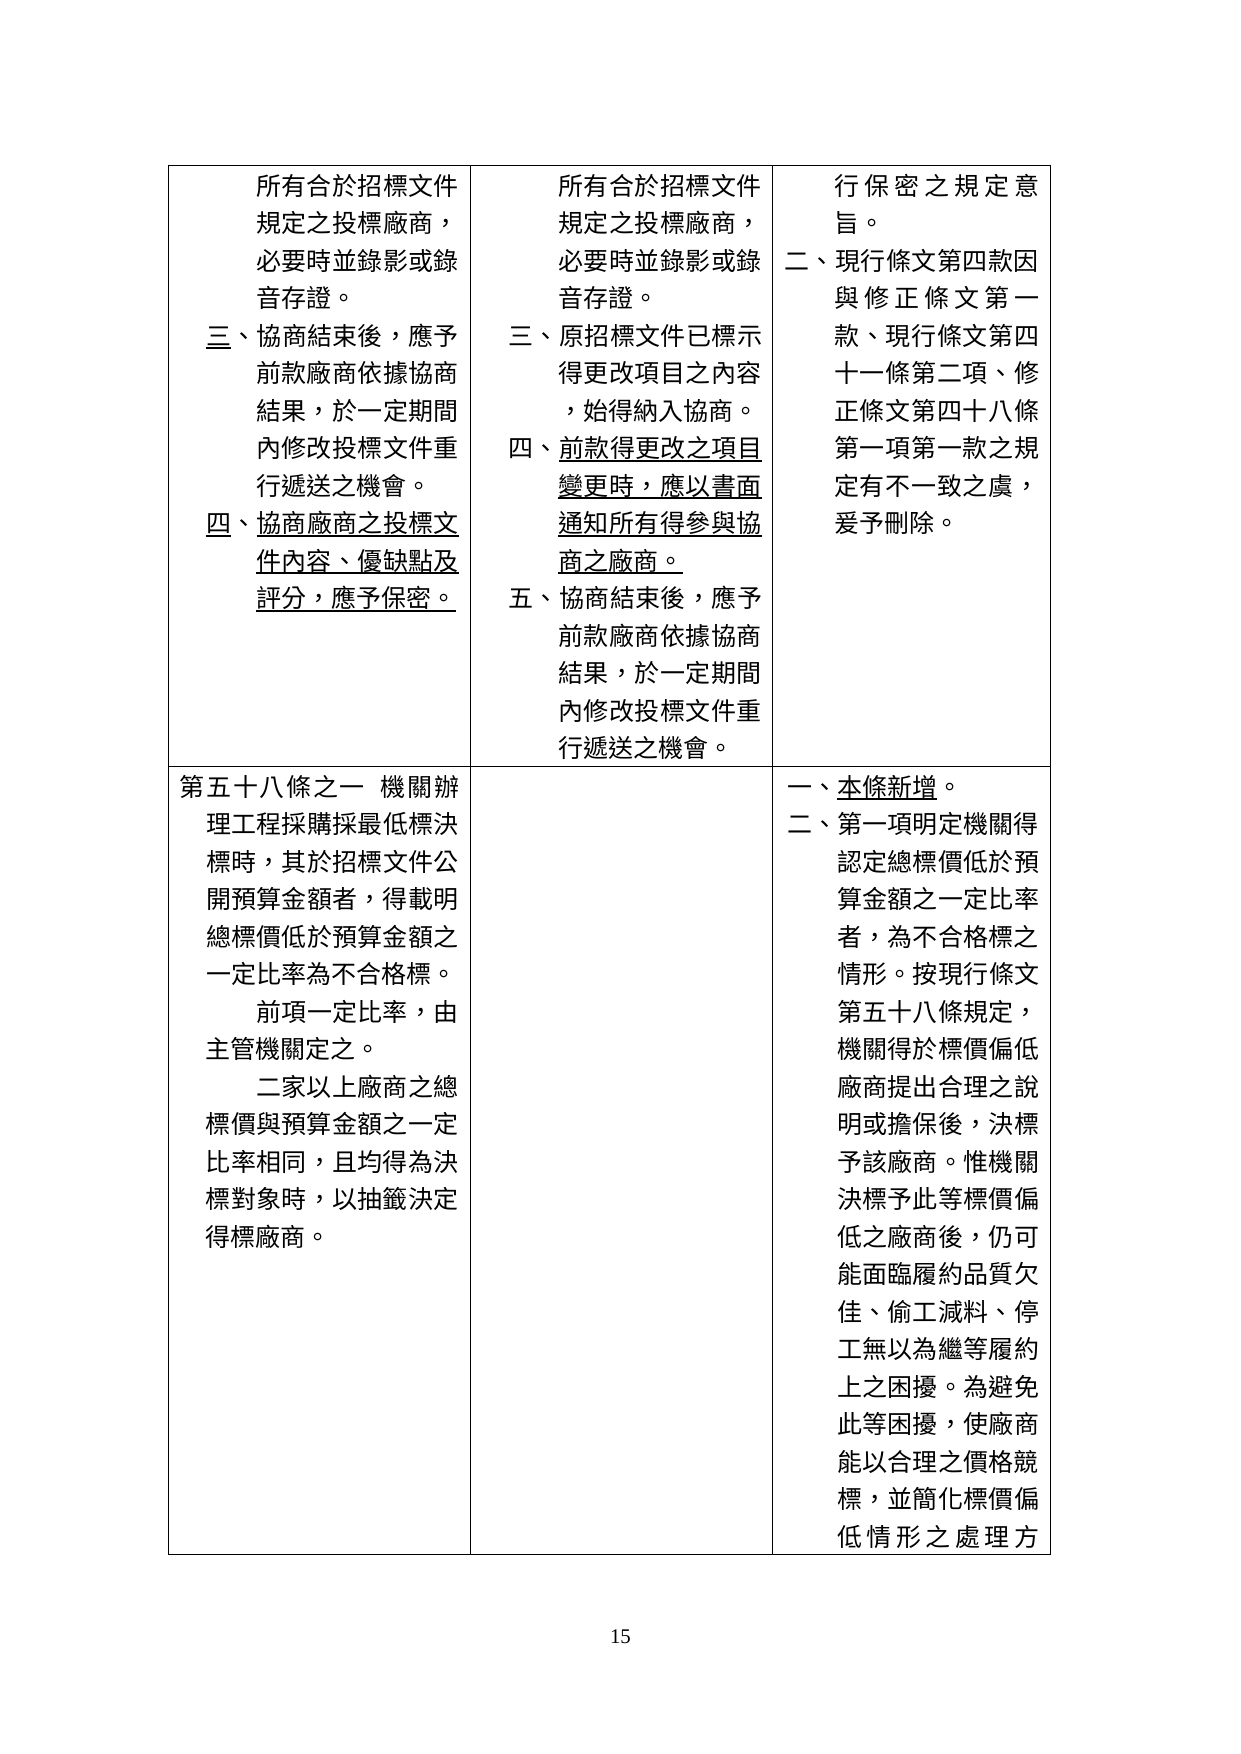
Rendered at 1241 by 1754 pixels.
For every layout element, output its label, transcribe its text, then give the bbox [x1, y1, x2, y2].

table_cell 所有合於招標文件規定之投標廠商，必要時並錄影或錄音存證。 三、協商結束後，應予前款廠商依據協商結果，於一定期間內修改投標文件重行遞送之機會。 四、協商廠商之投標文件內容、優缺點及評分，應予保密。 [169, 166, 470, 766]
table_cell [471, 767, 772, 1554]
table_cell 所有合於招標文件規定之投標廠商，必要時並錄影或錄音存證。 三、原招標文件已標示得更改項目之內容，始得納入協商。 四、前款得更改之項目變更時，應以書面通知所有得參與協商之廠商。 五、協商結束後，應予前款廠商依據協商結果，於一定期間內修改投標文件重行遞送之機會。 [471, 166, 772, 766]
table_cell 行保密之規定意旨。 二、現行條文第四款因與修正條文第一款、現行條文第四十一條第二項、修正條文第四十八條第一項第一款之規定有不一致之虞，爰予刪除。 [773, 166, 1050, 766]
table_cell 第五十八條之一 機關辦理工程採購採最低標決標時，其於招標文件公開預算金額者，得載明總標價低於預算金額之一定比率為不合格標。 前項一定比率，由主管機關定之。 二家以上廠商之總標價與預算金額之一定比率相同，且均得為決標對象時，以抽籤決定得標廠商。 [169, 767, 470, 1554]
table_cell 一、本條新增。 二、第一項明定機關得認定總標價低於預算金額之一定比率者，為不合格標之情形。按現行條文第五十八條規定，機關得於標價偏低廠商提出合理之說明或擔保後，決標予該廠商。惟機關決標予此等標價偏低之廠商後，仍可能面臨履約品質欠佳、偷工減料、停工無以為繼等履約上之困擾。為避免此等困擾，使廠商能以合理之價格競標，並簡化標價偏低情形之處理方 [773, 767, 1050, 1554]
